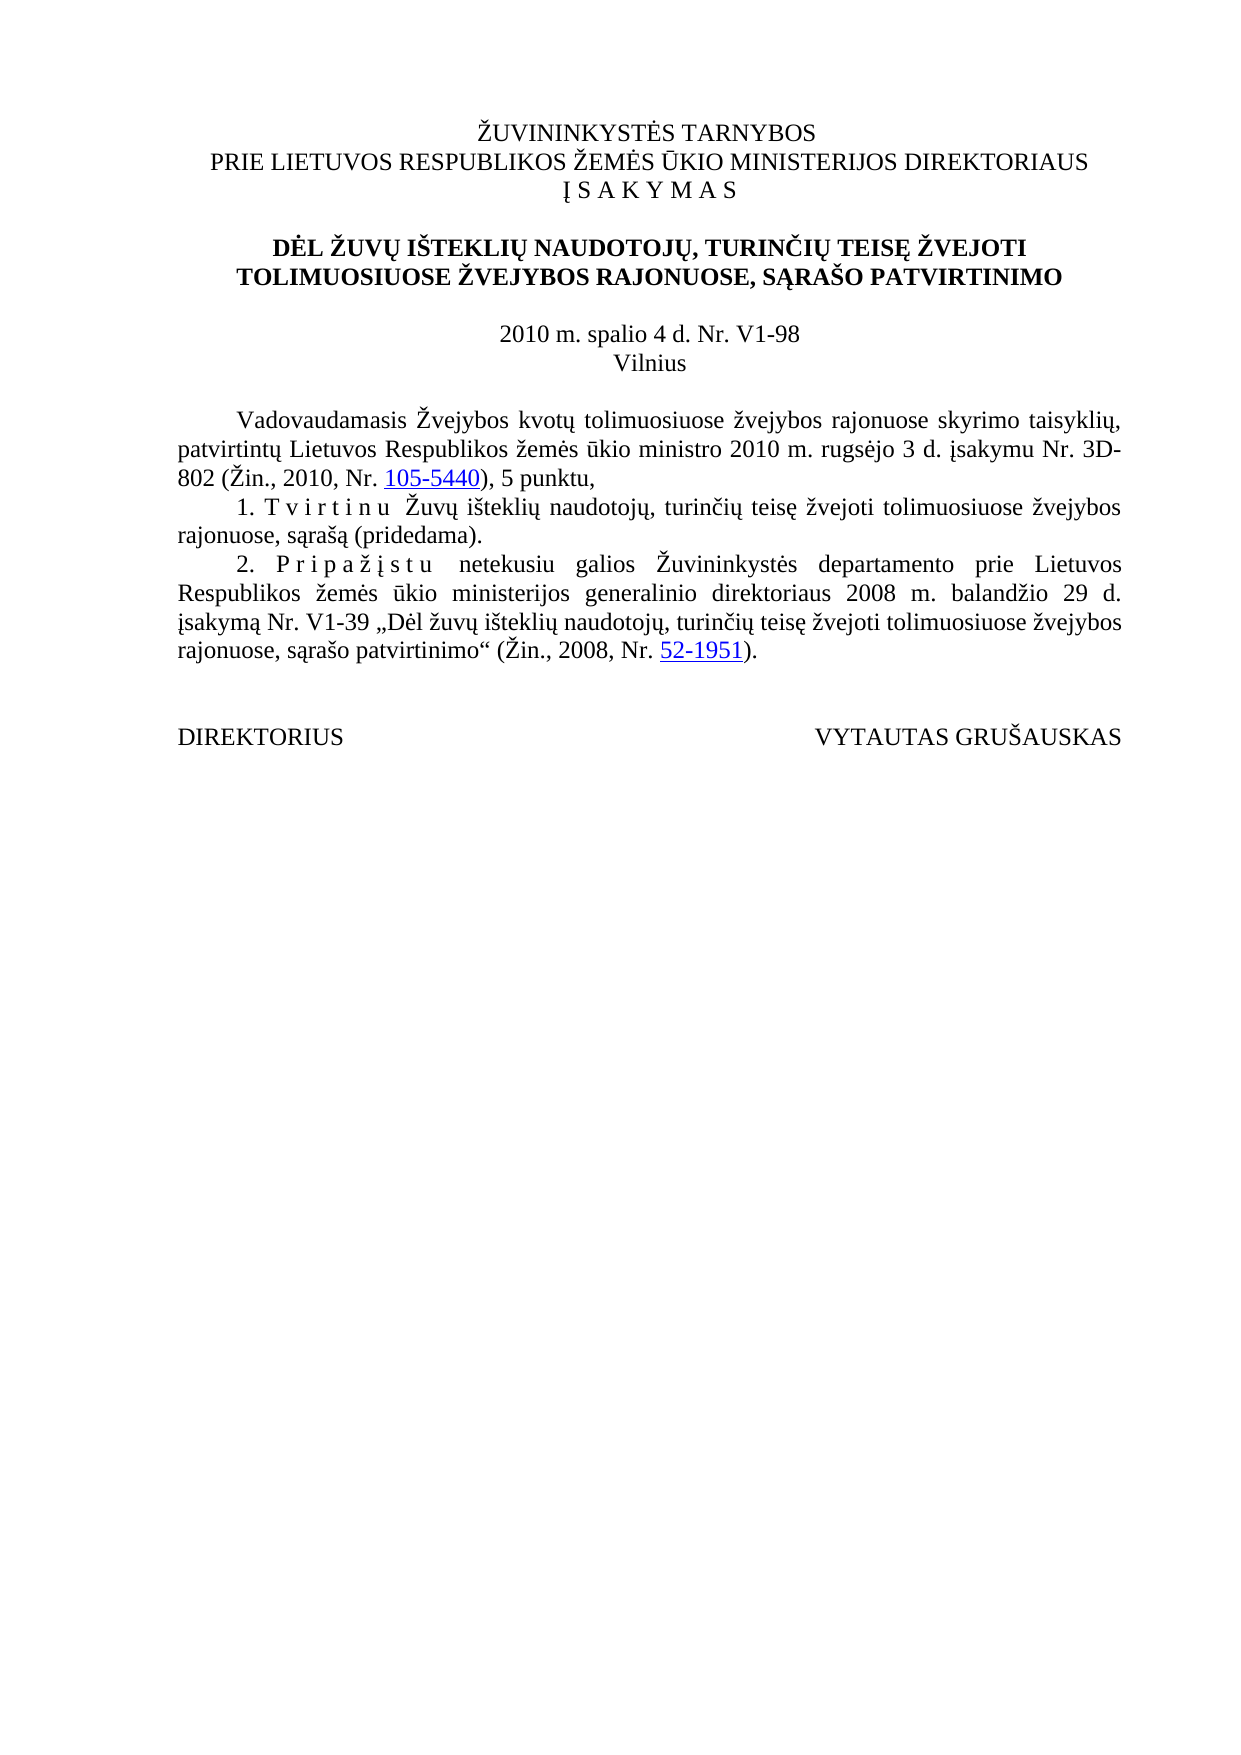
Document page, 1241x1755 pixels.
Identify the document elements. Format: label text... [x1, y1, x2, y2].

text ŽUVININKYSTĖS TARNYBOS [177, 118, 1122, 147]
text Vilnius [177, 348, 1122, 377]
text Vadovaudamasis Žvejybos kvotų tolimuosiuose žvejybos rajonuose skyrimo taisyklių, patvirtintų Lietuvos Respublikos žemės ūkio ministro 2010 m. rugsėjo 3 d. įsakymu Nr. 3D-802 (Žin., 2010, Nr. 105-5440), 5 punktu, [177, 406, 1122, 492]
text DĖL ŽUVŲ IŠTEKLIŲ NAUDOTOJŲ, TURINČIŲ TEISĘ ŽVEJOTI TOLIMUOSIUOSE ŽVEJYBOS RAJONUOSE, SĄRAŠO PATVIRTINIMO [177, 233, 1122, 291]
text Direktorius Vytautas Grušauskas [177, 722, 1122, 751]
text ĮSAKYMAS [177, 176, 1122, 204]
text PRIE LIETUVOS RESPUBLIKOS ŽEMĖS ŪKIO MINISTERIJOS DIREKTORIAUS [177, 147, 1122, 176]
text 2010 m. spalio 4 d. Nr. V1-98 [177, 319, 1122, 348]
text 1. Tvirtinu Žuvų išteklių naudotojų, turinčių teisę žvejoti tolimuosiuose žvejybos rajonuose, sąrašą (pridedama). [177, 492, 1122, 549]
text 2. Pripažįstu netekusiu galios Žuvininkystės departamento prie Lietuvos Respublikos žemės ūkio ministerijos generalinio direktoriaus 2008 m. balandžio 29 d. įsakymą Nr. V1-39 „Dėl žuvų išteklių naudotojų, turinčių teisę žvejoti tolimuosiuose žvejybos rajonuose, sąrašo patvirtinimo“ (Žin., 2008, Nr. 52-1951). [177, 549, 1122, 664]
